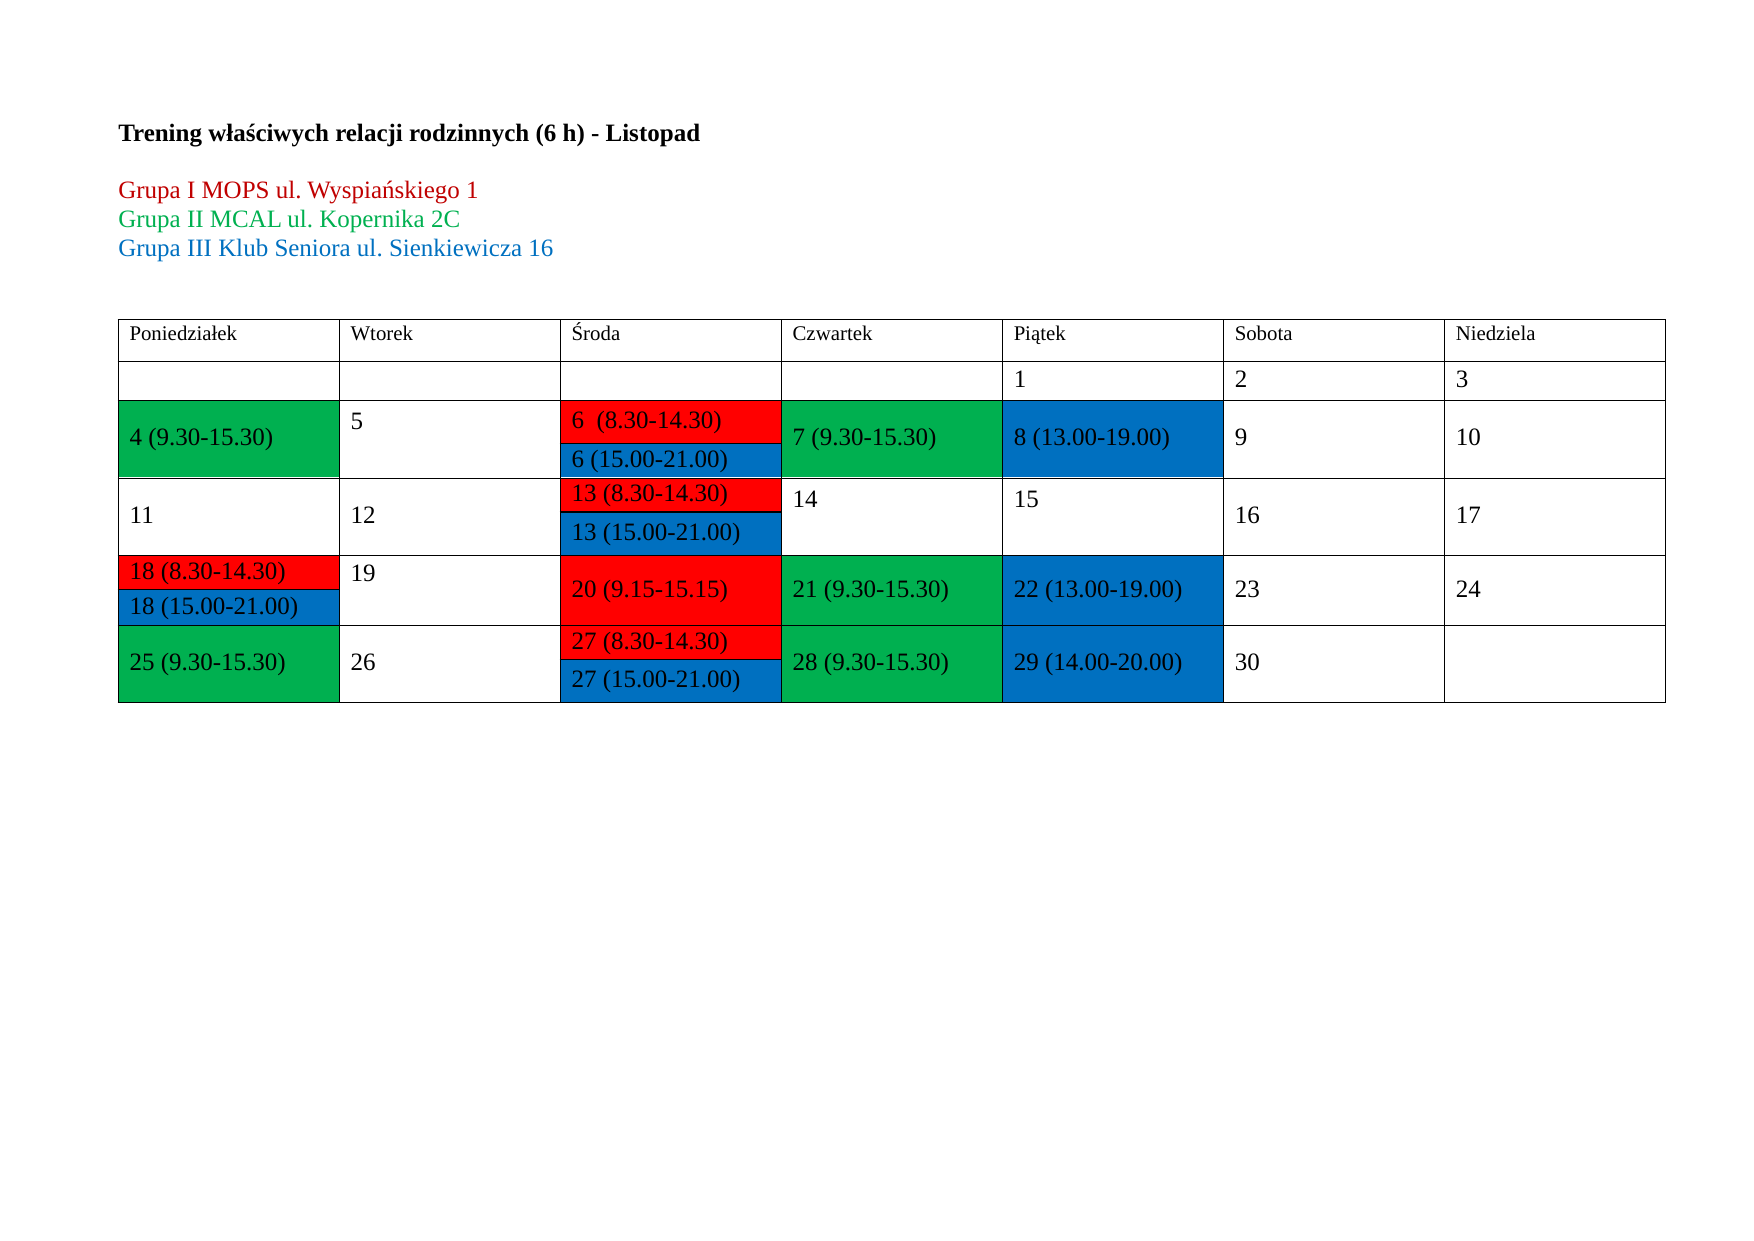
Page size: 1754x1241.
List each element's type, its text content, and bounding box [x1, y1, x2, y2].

table_cell 1 [1003, 362, 1223, 399]
table_cell 11 [119, 479, 339, 555]
table_cell [340, 362, 560, 399]
table_cell 29 (14.00-20.00) [1003, 626, 1223, 702]
table_cell 30 [1224, 626, 1444, 702]
table_header Piątek [1003, 320, 1223, 361]
table_cell 18 (8.30-14.30) [119, 556, 339, 589]
table_cell 26 [340, 626, 560, 702]
table_cell 25 (9.30-15.30) [119, 626, 339, 702]
table_cell 4 (9.30-15.30) [119, 401, 339, 477]
table_cell 12 [340, 479, 560, 555]
table_cell 5 [340, 401, 560, 477]
table_cell 28 (9.30-15.30) [782, 626, 1002, 702]
table_cell [1445, 626, 1665, 702]
table_cell 19 [340, 556, 560, 625]
table_cell 23 [1224, 556, 1444, 625]
table_cell 14 [782, 479, 1002, 555]
table_cell 21 (9.30-15.30) [782, 556, 1002, 625]
text Grupa III Klub Seniora ul. Sienkiewicza 16 [118, 233, 1724, 262]
table_cell 17 [1445, 479, 1665, 555]
table_cell 10 [1445, 401, 1665, 477]
table_header Środa [561, 320, 781, 361]
table_cell 24 [1445, 556, 1665, 625]
table_header Niedziela [1445, 320, 1665, 361]
table_header Poniedziałek [119, 320, 339, 361]
table_header Sobota [1224, 320, 1444, 361]
table_cell 16 [1224, 479, 1444, 555]
text Trening właściwych relacji rodzinnych (6 h) - Listopad [118, 118, 1724, 147]
table_cell 18 (15.00-21.00) [119, 590, 339, 625]
table_cell 22 (13.00-19.00) [1003, 556, 1223, 625]
table_cell 27 (8.30-14.30) [561, 626, 781, 659]
table_header Czwartek [782, 320, 1002, 361]
table_header Wtorek [340, 320, 560, 361]
table_cell [119, 362, 339, 399]
table_cell 6 (15.00-21.00) [561, 444, 781, 477]
table_cell 2 [1224, 362, 1444, 399]
table_cell 8 (13.00-19.00) [1003, 401, 1223, 477]
text Grupa II MCAL ul. Kopernika 2C [118, 204, 1724, 233]
table_cell 3 [1445, 362, 1665, 399]
table_cell 6 (8.30-14.30) [561, 401, 781, 443]
table_cell 13 (8.30-14.30) [561, 479, 781, 511]
table_cell [782, 362, 1002, 399]
table_cell 20 (9.15-15.15) [561, 556, 781, 625]
text Grupa I MOPS ul. Wyspiańskiego 1 [118, 176, 1724, 204]
table_cell 15 [1003, 479, 1223, 555]
table_cell 9 [1224, 401, 1444, 477]
table_cell [561, 362, 781, 399]
table_cell 27 (15.00-21.00) [561, 660, 781, 702]
table_cell 7 (9.30-15.30) [782, 401, 1002, 477]
table_cell 13 (15.00-21.00) [561, 513, 781, 555]
